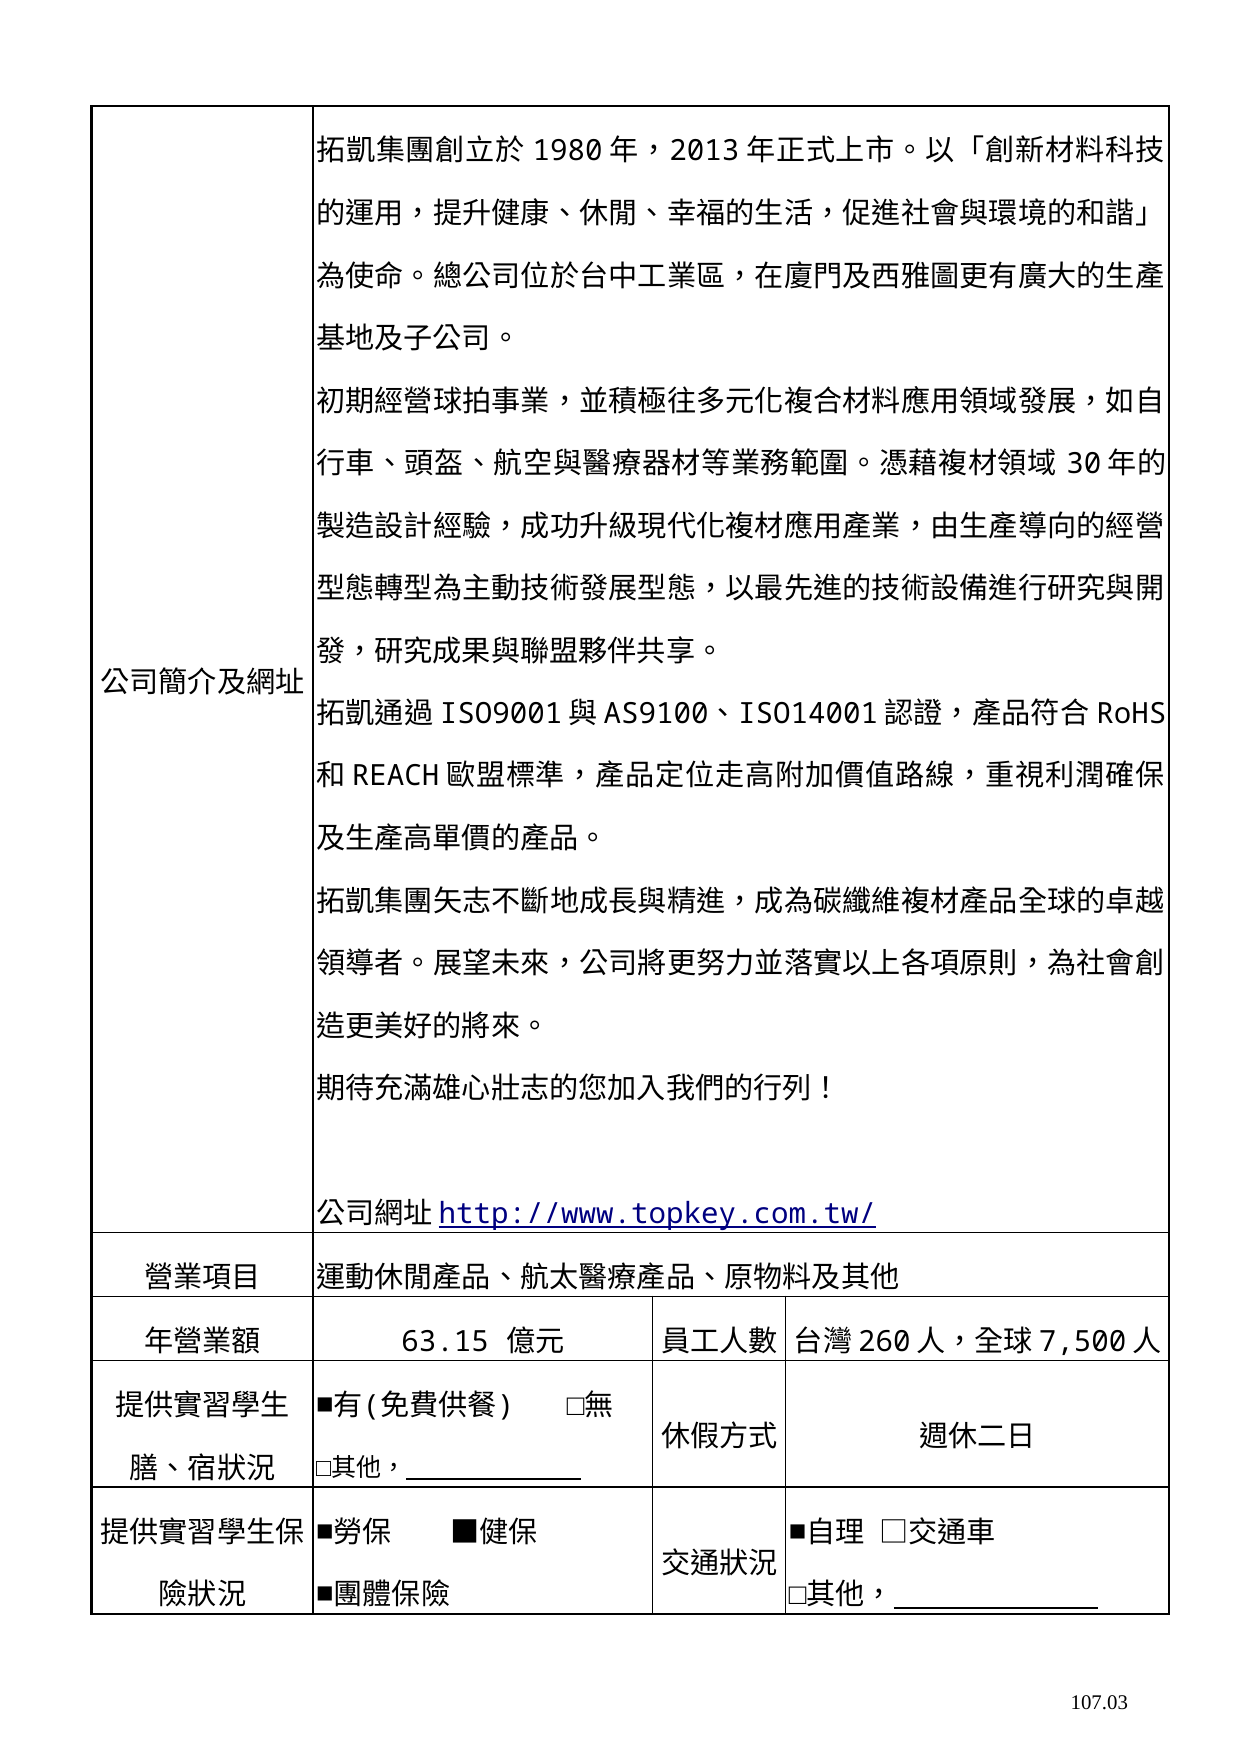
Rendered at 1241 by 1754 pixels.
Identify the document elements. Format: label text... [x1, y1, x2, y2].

table_cell ■勞保 ■健保 ■團體保險 [314, 1488, 652, 1613]
table_cell 交通狀況 [653, 1488, 785, 1613]
table_cell 員工人數 [653, 1297, 785, 1360]
table_cell 提供實習學生 膳、宿狀況 [93, 1361, 312, 1486]
table_cell ■自理 □交通車 □其他， [786, 1488, 1168, 1613]
table_cell 休假方式 [653, 1361, 785, 1486]
table_cell 提供實習學生保險狀況 [93, 1488, 312, 1613]
table_cell ■有(免費供餐) □無 □其他， [314, 1361, 652, 1486]
table_cell 公司簡介及網址 [93, 107, 312, 1232]
table_cell 週休二日 [786, 1361, 1168, 1486]
table_cell 年營業額 [93, 1297, 312, 1360]
table_cell 拓凱集團創立於1980年，2013年正式上市。以「創新材料科技的運用，提升健康、休閒、幸福的生活，促進社會與環境的和諧」為使命。總公司位於台中工業區，在廈門及西雅圖更有廣大的生產基地及子公司。 初期經營球拍事業，並積極往多元化複合材料應用領域發展，如自行車、頭盔、航空與醫療器材等業務範圍。憑藉複材領域30年的製造設計經驗，成功升級現代化複材應用產業，由生產導向的經營型態轉型為主動技術發展型態，以最先進的技術設備進行研究與開發，研究成果與聯盟夥伴共享。 拓凱通過ISO9001與AS9100、ISO14001認證，產品符合RoHS和REACH歐盟標準，產品定位走高附加價值路線，重視利潤確保及生產高單價的產品。 拓凱集團矢志不斷地成長與精進，成為碳纖維複材產品全球的卓越領導者。展望未來，公司將更努力並落實以上各項原則，為社會創造更美好的將來。 期待充滿雄心壯志的您加入我們的行列！ 公司網址http://www.topkey.com.tw/ [314, 107, 1168, 1232]
table_cell 63.15 億元 [314, 1297, 652, 1360]
table_cell 營業項目 [93, 1233, 312, 1296]
table_cell 運動休閒產品、航太醫療產品、原物料及其他 [314, 1233, 1168, 1296]
table_cell 台灣260人，全球7,500人 [786, 1297, 1168, 1360]
